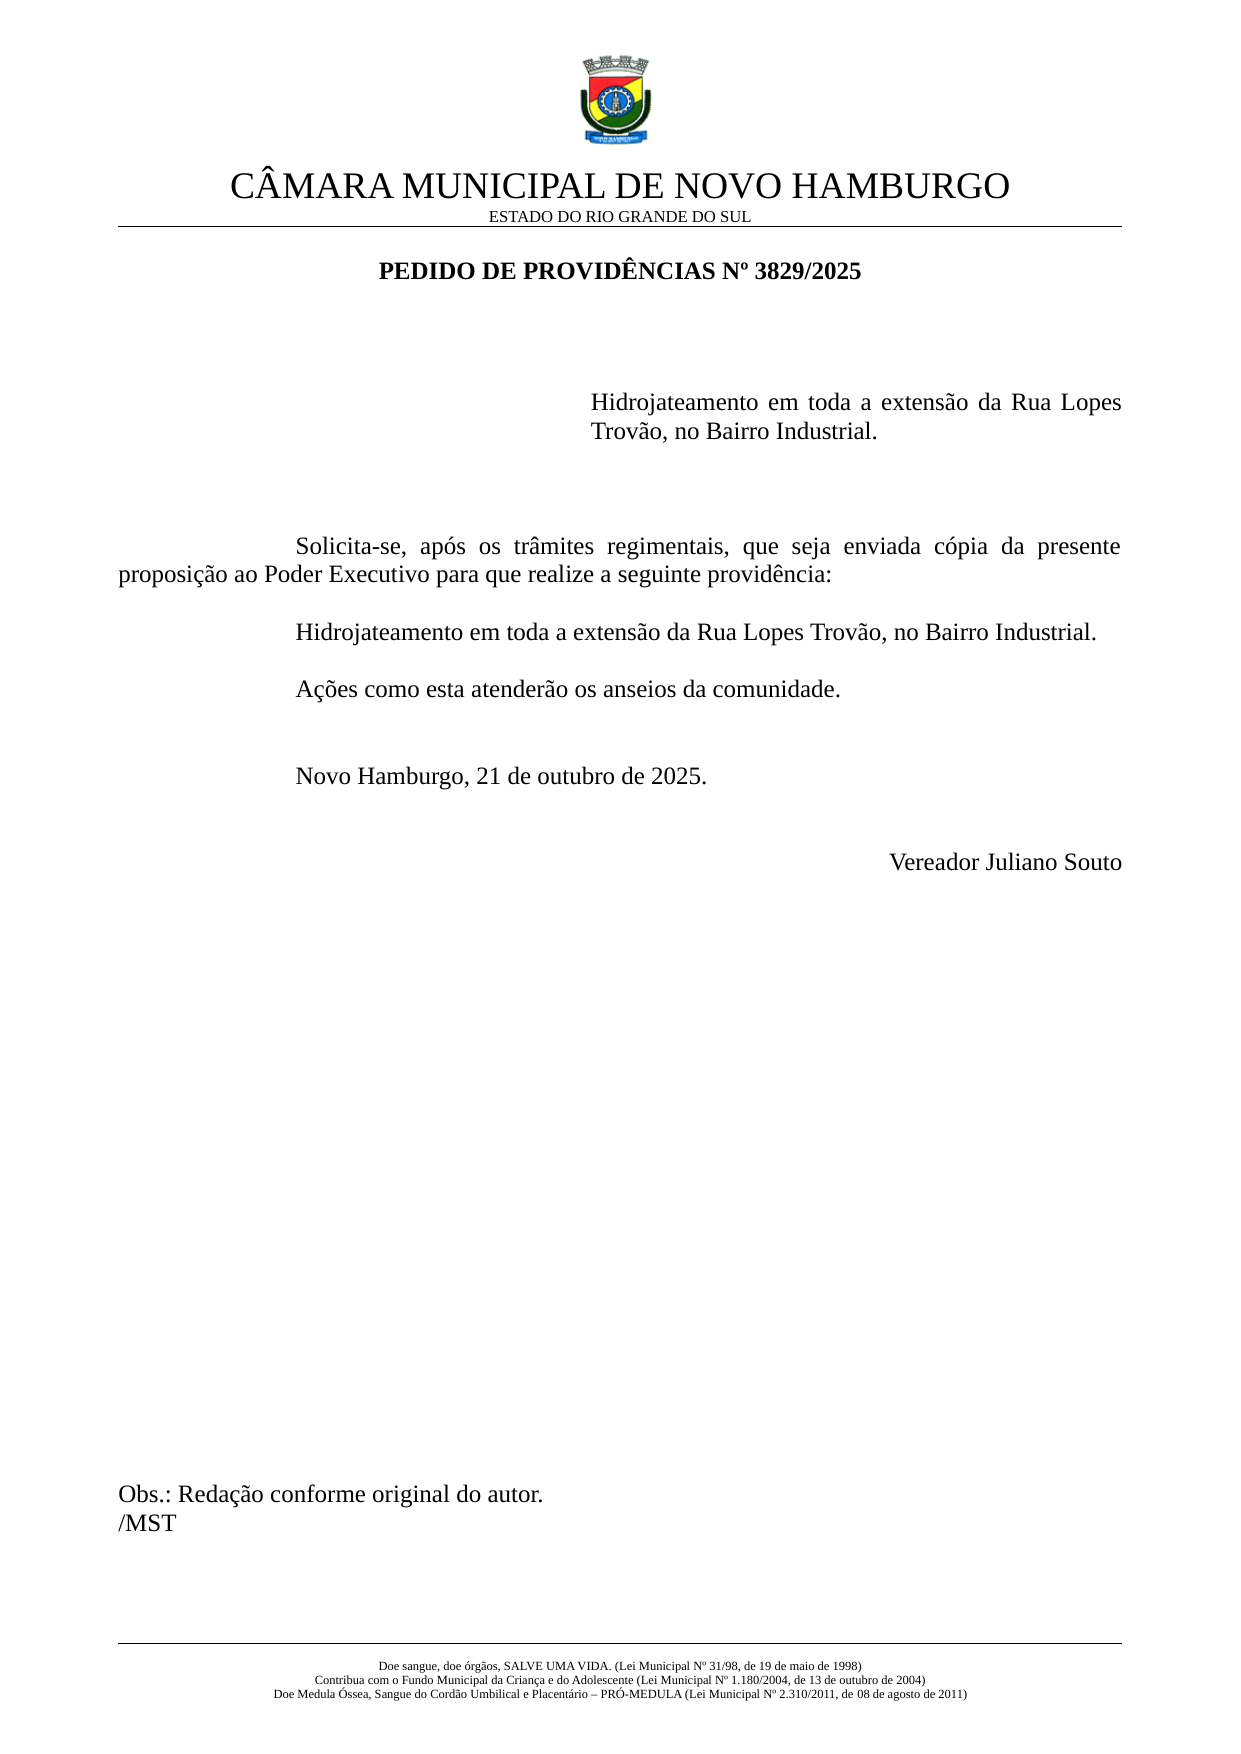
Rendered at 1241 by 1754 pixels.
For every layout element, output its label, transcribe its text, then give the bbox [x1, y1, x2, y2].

text Solicita-se, após os trâmites regimentais, que seja enviada cópia da presente proposição ao Poder Executivo para que realize a seguinte providência: [118, 531, 1122, 588]
text Ações como esta atenderão os anseios da comunidade. [118, 674, 1122, 703]
text Hidrojateamento em toda a extensão da Rua Lopes Trovão, no Bairro Industrial. [118, 617, 1122, 646]
list Hidrojateamento em toda a extensão da Rua Lopes Trovão, no Bairro Industrial. [591, 387, 1122, 444]
text PEDIDO DE PROVIDÊNCIAS Nº 3829/2025 [118, 256, 1122, 285]
picture [574, 48, 655, 149]
text Vereador Juliano Souto [118, 847, 1122, 876]
text /MST [118, 1508, 1122, 1537]
text Obs.: Redação conforme original do autor. [118, 1479, 1122, 1508]
text Novo Hamburgo, 21 de outubro de 2025. [118, 761, 1122, 789]
